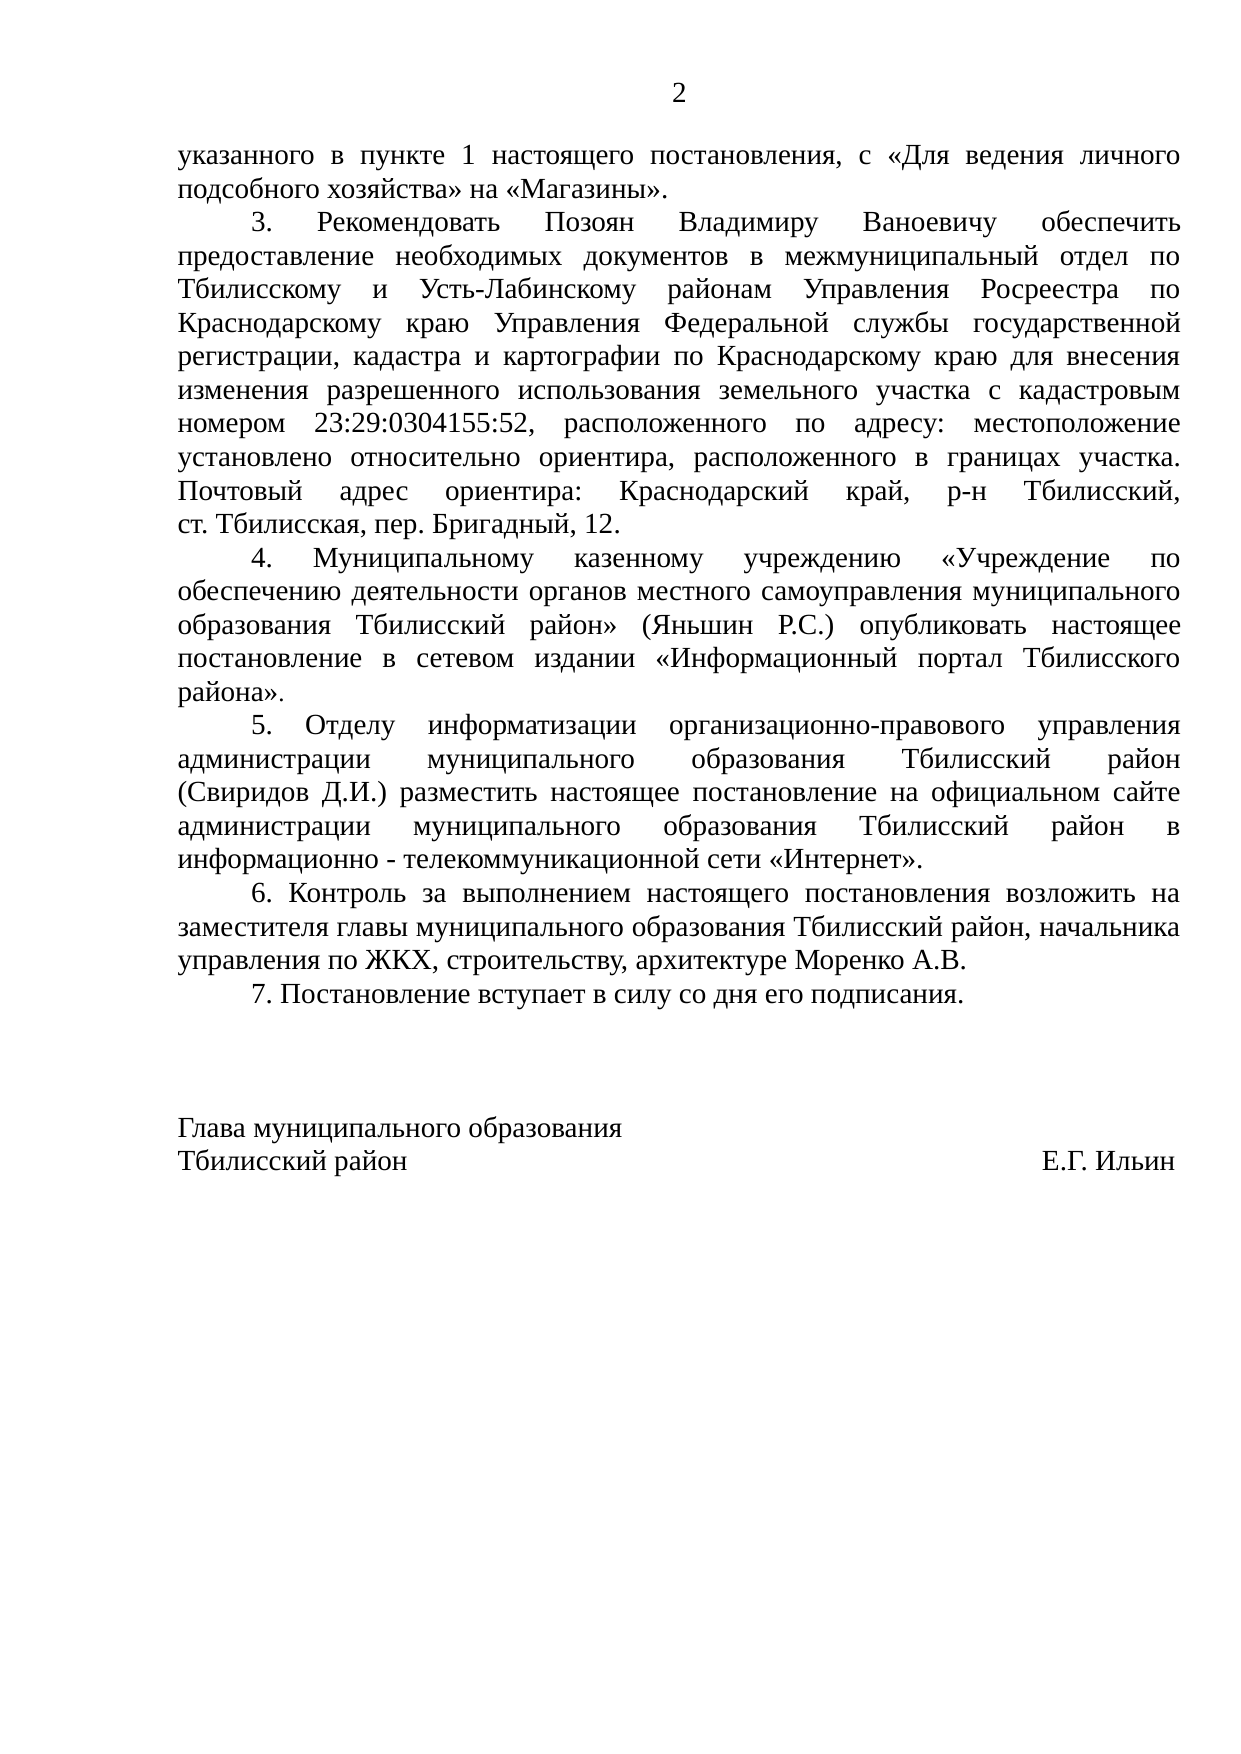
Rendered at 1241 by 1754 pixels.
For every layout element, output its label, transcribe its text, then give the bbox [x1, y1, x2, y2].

text Тбилисский район Е.Г. Ильин [177, 1143, 1181, 1177]
text 5. Отделу информатизации организационно-правового управления администрации муниципального образования Тбилисский район (Свиридов Д.И.) разместить настоящее постановление на официальном сайте администрации муниципального образования Тбилисский район в информационно - телекоммуникационной сети «Интернет». [177, 707, 1181, 875]
text 7. Постановление вступает в силу со дня его подписания. [177, 976, 1181, 1009]
text 3. Рекомендовать Позоян Владимиру Ваноевичу обеспечить предоставление необходимых документов в межмуниципальный отдел по Тбилисскому и Усть-Лабинскому районам Управления Росреестра по Краснодарскому краю Управления Федеральной службы государственной регистрации, кадастра и картографии по Краснодарскому краю для внесения изменения разрешенного использования земельного участка с кадастровым номером 23:29:0304155:52, расположенного по адресу: местоположение установлено относительно ориентира, расположенного в границах участка. Почтовый адрес ориентира: Краснодарский край, р-н Тбилисский, ст. Тбилисская, пер. Бригадный, 12. [177, 204, 1181, 540]
text Глава муниципального образования [177, 1110, 1181, 1143]
text указанного в пункте 1 настоящего постановления, с «Для ведения личного подсобного хозяйства» на «Магазины». [177, 137, 1181, 204]
text 4. Муниципальному казенному учреждению «Учреждение по обеспечению деятельности органов местного самоуправления муниципального образования Тбилисский район» (Яньшин Р.С.) опубликовать настоящее постановление в сетевом издании «Информационный портал Тбилисского района». [177, 540, 1181, 707]
text 6. Контроль за выполнением настоящего постановления возложить на заместителя главы муниципального образования Тбилисский район, начальника управления по ЖКХ, строительству, архитектуре Моренко А.В. [177, 875, 1181, 976]
